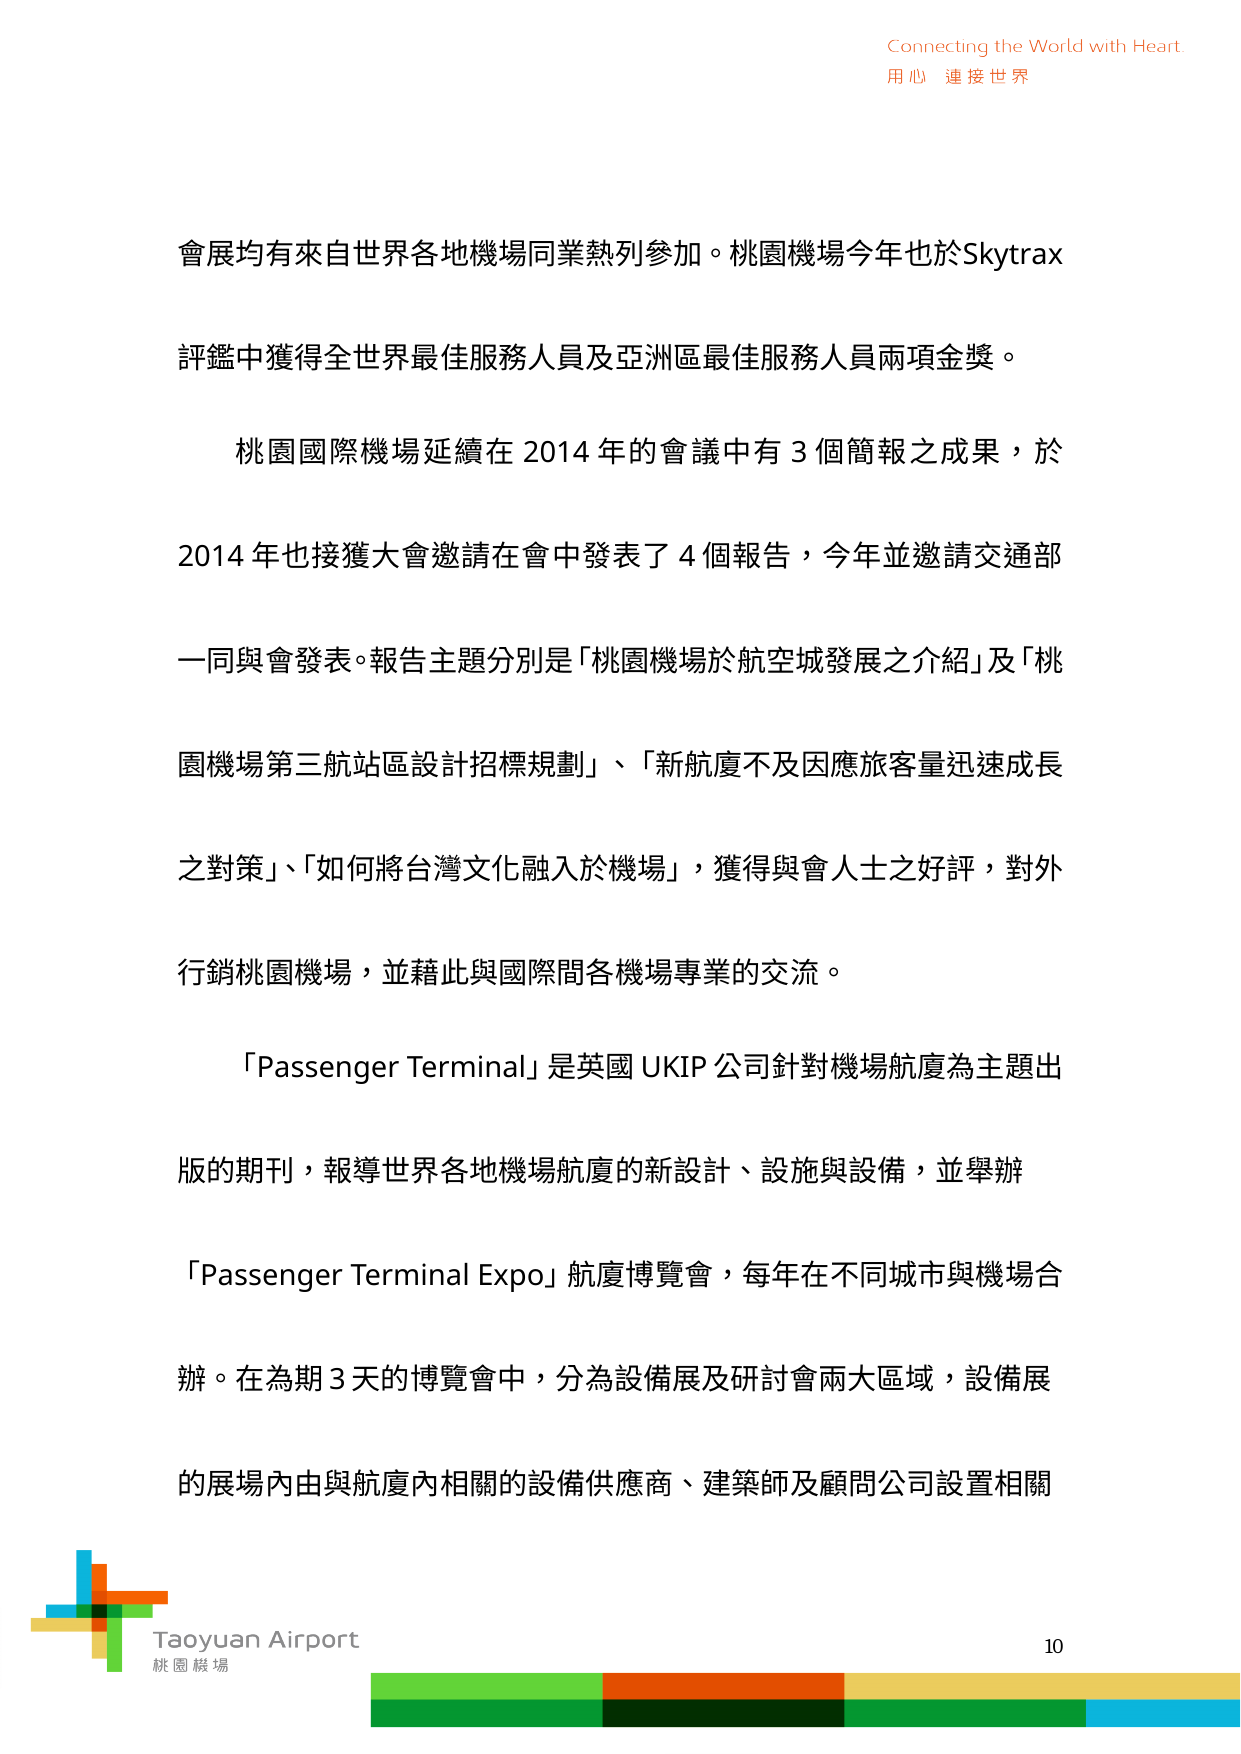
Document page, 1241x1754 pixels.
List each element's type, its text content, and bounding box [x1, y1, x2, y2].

text 桃園國際機場延續在2014年的會議中有3個簡報之成果，於2014年也接獲大會邀請在會中發表了4個報告，今年並邀請交通部一同與會發表。報告主題分別是「桃園機場於航空城發展之介紹」及「桃園機場第三航站區設計招標規劃」、「新航廈不及因應旅客量迅速成長之對策」、「如何將台灣文化融入於機場」，獲得與會人士之好評，對外行銷桃園機場，並藉此與國際間各機場專業的交流。 [177, 408, 1063, 1012]
picture [0, 1550, 1241, 1754]
text 會展均有來自世界各地機場同業熱列參加。桃園機場今年也於Skytrax評鑑中獲得全世界最佳服務人員及亞洲區最佳服務人員兩項金獎。 [177, 157, 1063, 398]
text 「Passenger Terminal」是英國UKIP公司針對機場航廈為主題出版的期刊，報導世界各地機場航廈的新設計、設施與設備，並舉辦「Passenger Terminal Expo」航廈博覽會，每年在不同城市與機場合辦。在為期3天的博覽會中，分為設備展及研討會兩大區域，設備展的展場內由與航廈內相關的設備供應商、建築師及顧問公司設置相關攤位，介紹展示最新之產品與軟體服務。 [177, 1023, 1063, 1523]
picture [0, 0, 1241, 157]
